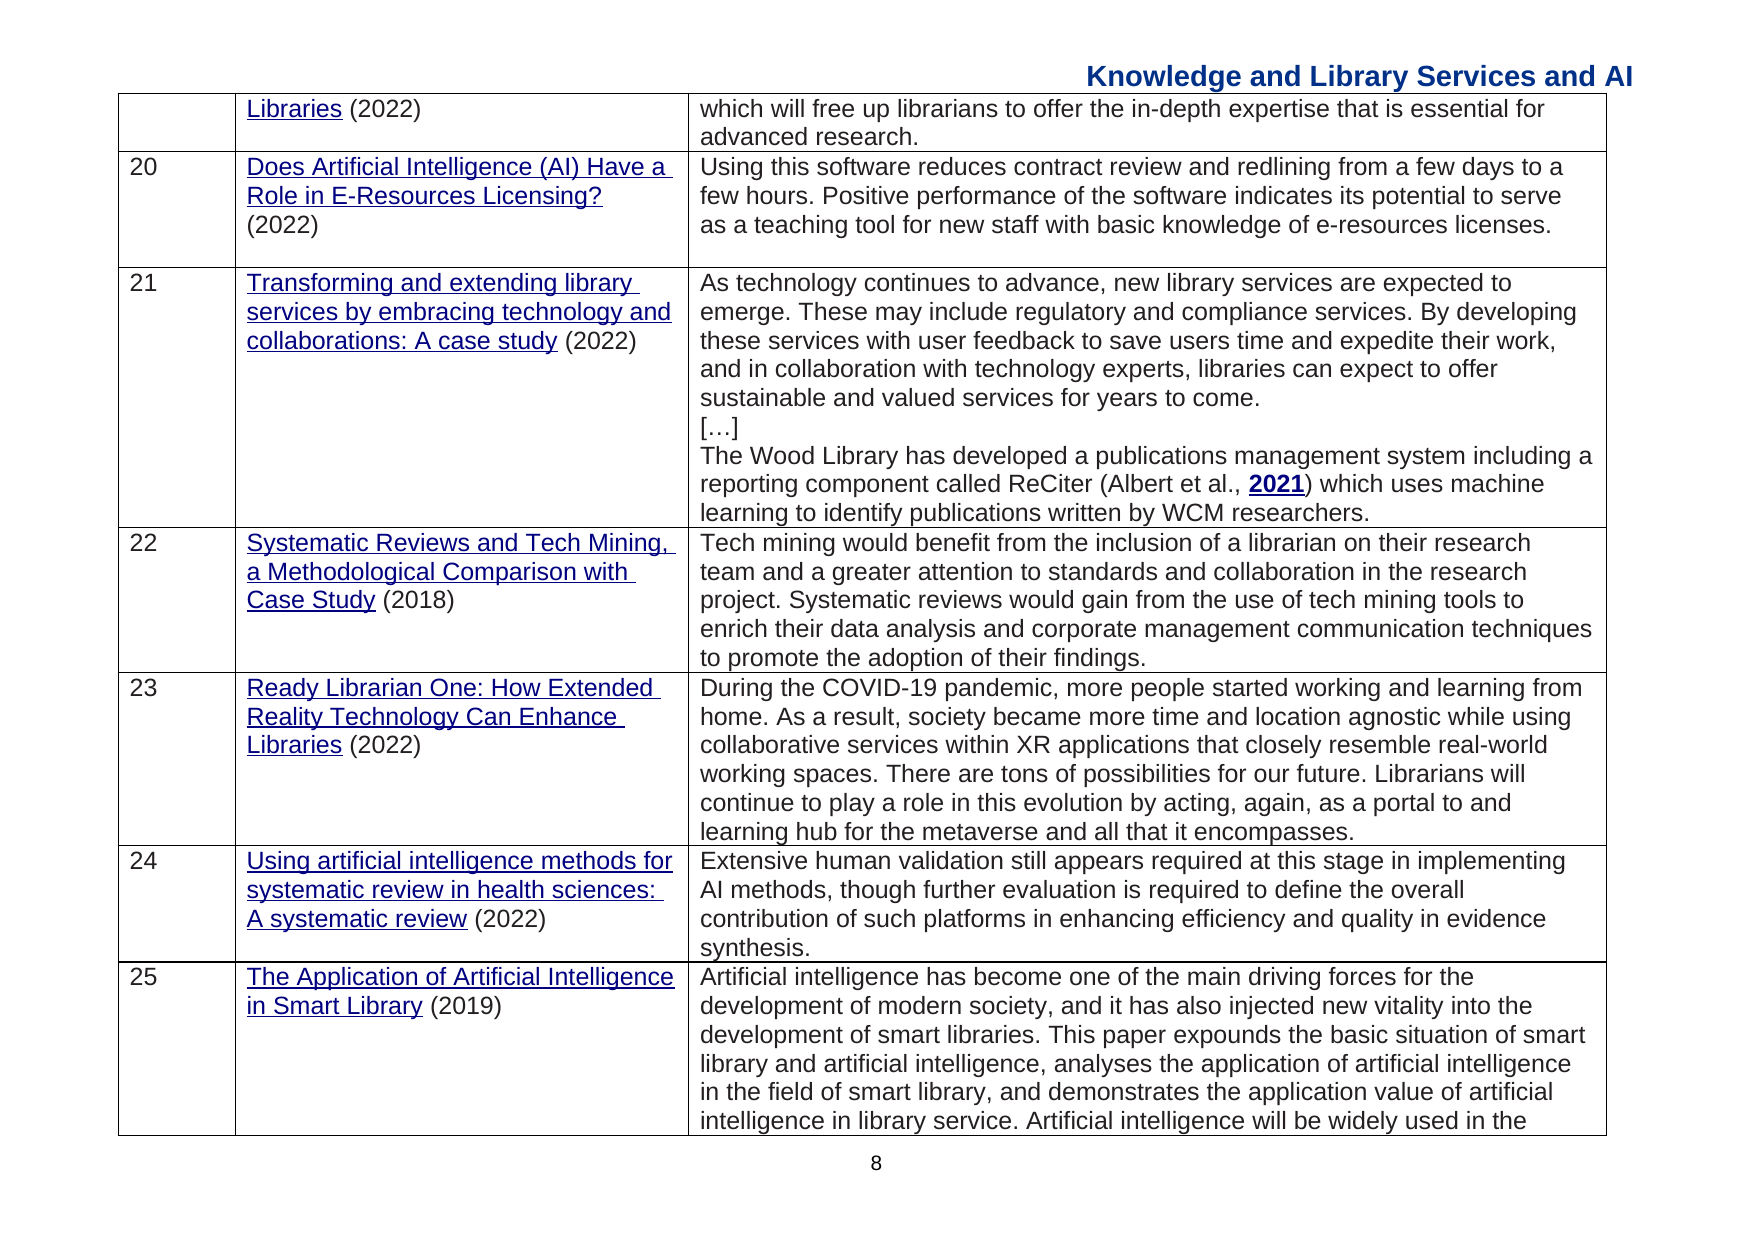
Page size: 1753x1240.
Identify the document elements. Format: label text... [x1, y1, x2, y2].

table_cell Using artificial intelligence methods for systematic review in health sciences: A systematic review (2022) [236, 846, 688, 961]
table_cell Libraries (2022) [236, 94, 688, 151]
table_cell 23 [119, 673, 235, 845]
table_cell 21 [119, 268, 235, 527]
table_cell Does Artificial Intelligence (AI) Have a Role in E-Resources Licensing? (2022) [236, 152, 688, 267]
table_cell Using this software reduces contract review and redlining from a few days to a few hours. Positive performance of the software indicates its potential to serve as a teaching tool for new staff with basic knowledge of e-resources licenses. [689, 152, 1606, 267]
table_cell As technology continues to advance, new library services are expected to emerge. These may include regulatory and compliance services. By developing these services with user feedback to save users time and expedite their work, and in collaboration with technology experts, libraries can expect to offer sustainable and valued services for years to come. […] The Wood Library has developed a publications management system including a reporting component called ReCiter (Albert et al., 2021) which uses machine learning to identify publications written by WCM researchers. [689, 268, 1606, 527]
table_cell 22 [119, 528, 235, 672]
table_cell which will free up librarians to offer the in-depth expertise that is essential for advanced research. [689, 94, 1606, 151]
table_cell 24 [119, 846, 235, 961]
table_cell 20 [119, 152, 235, 267]
table_cell The Application of Artificial Intelligence in Smart Library (2019) [236, 963, 688, 1135]
table_cell Ready Librarian One: How Extended Reality Technology Can Enhance Libraries (2022) [236, 673, 688, 845]
table_cell 25 [119, 963, 235, 1135]
table_cell Systematic Reviews and Tech Mining, a Methodological Comparison with Case Study (2018) [236, 528, 688, 672]
table_cell Extensive human validation still appears required at this stage in implementing AI methods, though further evaluation is required to define the overall contribution of such platforms in enhancing efficiency and quality in evidence synthesis. [689, 846, 1606, 961]
table_cell [119, 94, 235, 151]
table_cell Tech mining would benefit from the inclusion of a librarian on their research team and a greater attention to standards and collaboration in the research project. Systematic reviews would gain from the use of tech mining tools to enrich their data analysis and corporate management communication techniques to promote the adoption of their findings. [689, 528, 1606, 672]
table_cell During the COVID-19 pandemic, more people started working and learning from home. As a result, society became more time and location agnostic while using collaborative services within XR applications that closely resemble real-world working spaces. There are tons of possibilities for our future. Librarians will continue to play a role in this evolution by acting, again, as a portal to and learning hub for the metaverse and all that it encompasses. [689, 673, 1606, 845]
table_cell Artificial intelligence has become one of the main driving forces for the development of modern society, and it has also injected new vitality into the development of smart libraries. This paper expounds the basic situation of smart library and artificial intelligence, analyses the application of artificial intelligence in the field of smart library, and demonstrates the application value of artificial intelligence in library service. Artificial intelligence will be widely used in the [689, 963, 1606, 1135]
table_cell Transforming and extending library services by embracing technology and collaborations: A case study (2022) [236, 268, 688, 527]
